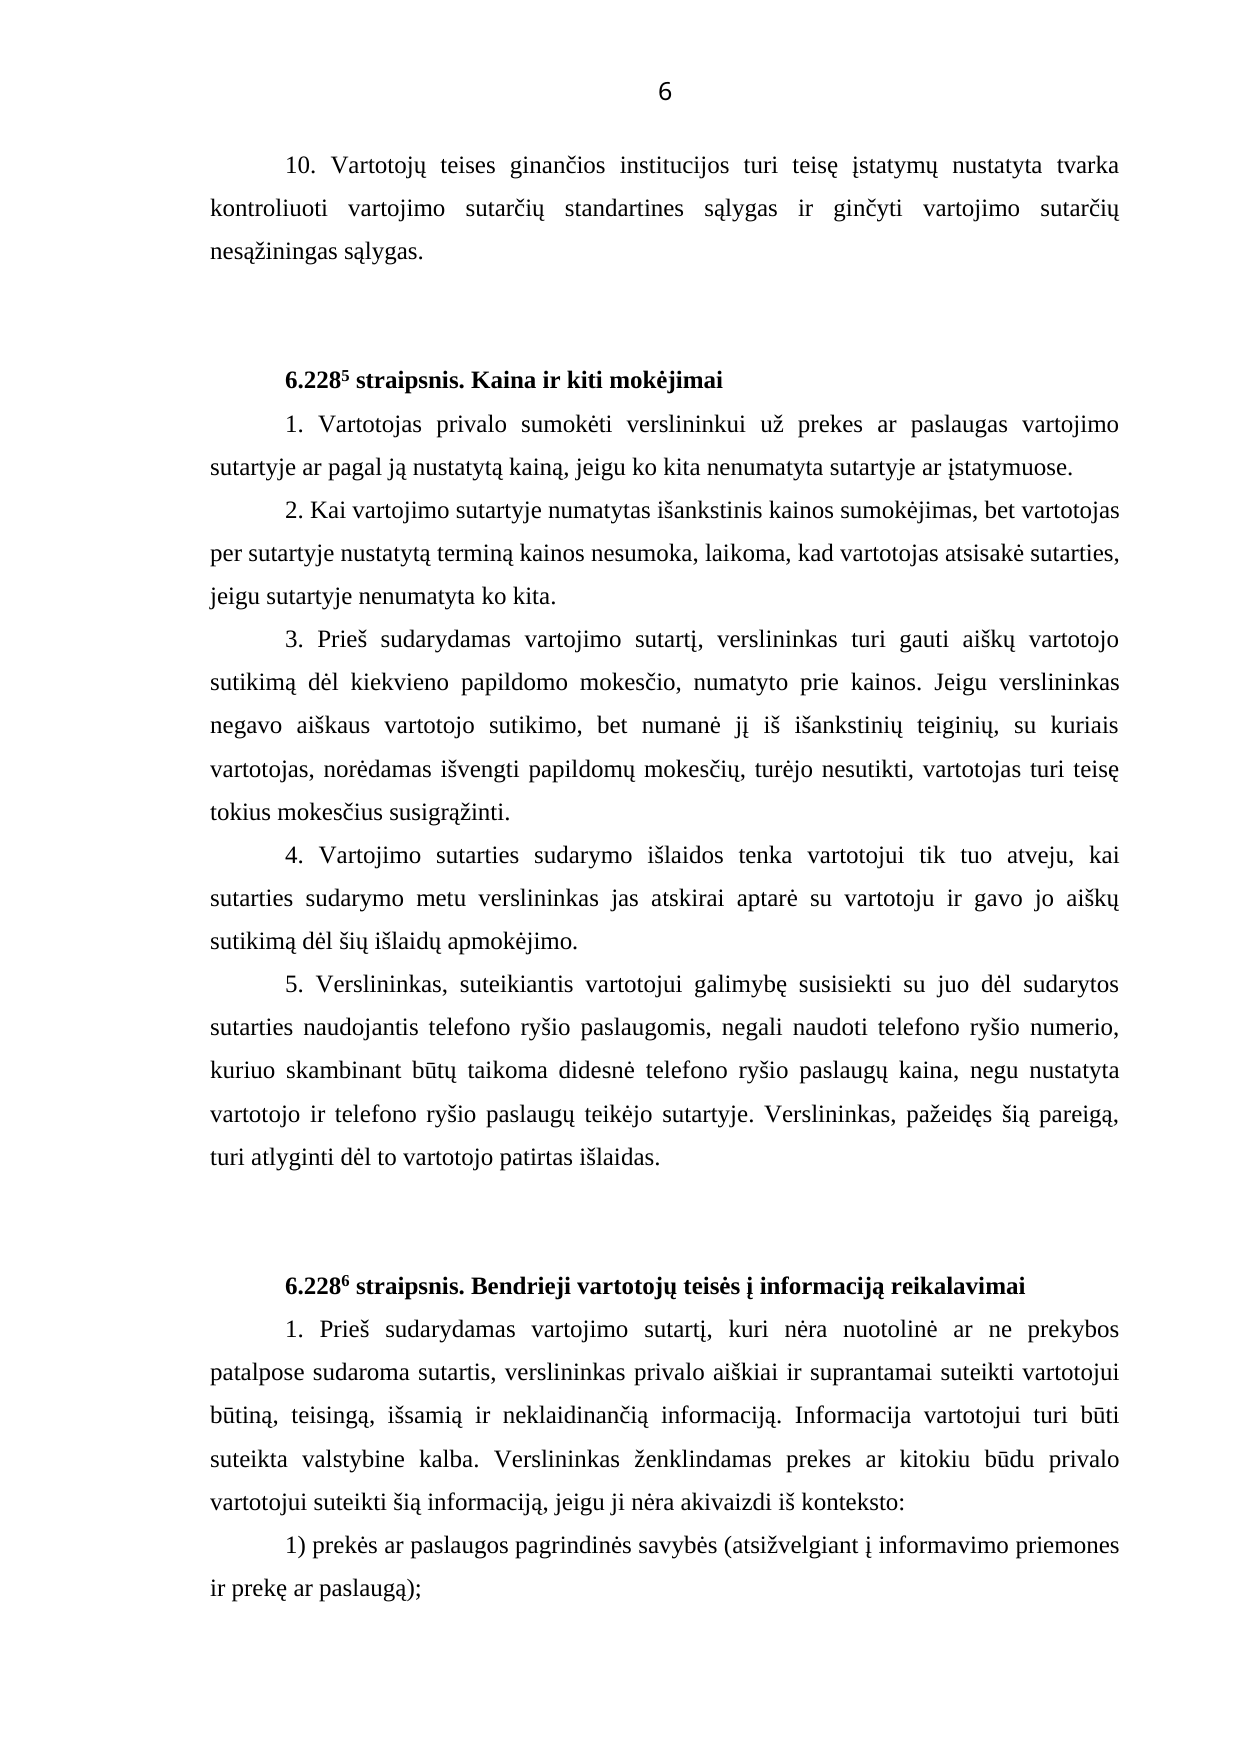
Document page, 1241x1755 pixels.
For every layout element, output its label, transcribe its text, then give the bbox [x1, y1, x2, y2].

text 1. Vartotojas privalo sumokėti verslininkui už prekes ar paslaugas vartojimo sutartyje ar pagal ją nustatytą kainą, jeigu ko kita nenumatyta sutartyje ar įstatymuose. [210, 409, 1120, 481]
text 1. Prieš sudarydamas vartojimo sutartį, kuri nėra nuotolinė ar ne prekybos patalpose sudaroma sutartis, verslininkas privalo aiškiai ir suprantamai suteikti vartotojui būtiną, teisingą, išsamią ir neklaidinančią informaciją. Informacija vartotojui turi būti suteikta valstybine kalba. Verslininkas ženklindamas prekes ar kitokiu būdu privalo vartotojui suteikti šią informaciją, jeigu ji nėra akivaizdi iš konteksto: [210, 1314, 1120, 1516]
text 6.2285 straipsnis. Kaina ir kiti mokėjimai [210, 366, 1120, 394]
text 2. Kai vartojimo sutartyje numatytas išankstinis kainos sumokėjimas, bet vartotojas per sutartyje nustatytą terminą kainos nesumoka, laikoma, kad vartotojas atsisakė sutarties, jeigu sutartyje nenumatyta ko kita. [210, 495, 1120, 610]
text 6.2286 straipsnis. Bendrieji vartotojų teisės į informaciją reikalavimai [210, 1271, 1120, 1300]
text 4. Vartojimo sutarties sudarymo išlaidos tenka vartotojui tik tuo atveju, kai sutarties sudarymo metu verslininkas jas atskirai aptarė su vartotoju ir gavo jo aiškų sutikimą dėl šių išlaidų apmokėjimo. [210, 840, 1120, 955]
text 5. Verslininkas, suteikiantis vartotojui galimybę susisiekti su juo dėl sudarytos sutarties naudojantis telefono ryšio paslaugomis, negali naudoti telefono ryšio numerio, kuriuo skambinant būtų taikoma didesnė telefono ryšio paslaugų kaina, negu nustatyta vartotojo ir telefono ryšio paslaugų teikėjo sutartyje. Verslininkas, pažeidęs šią pareigą, turi atlyginti dėl to vartotojo patirtas išlaidas. [210, 969, 1120, 1171]
text 1) prekės ar paslaugos pagrindinės savybės (atsižvelgiant į informavimo priemones ir prekę ar paslaugą); [210, 1530, 1120, 1602]
text 3. Prieš sudarydamas vartojimo sutartį, verslininkas turi gauti aiškų vartotojo sutikimą dėl kiekvieno papildomo mokesčio, numatyto prie kainos. Jeigu verslininkas negavo aiškaus vartotojo sutikimo, bet numanė jį iš išankstinių teiginių, su kuriais vartotojas, norėdamas išvengti papildomų mokesčių, turėjo nesutikti, vartotojas turi teisę tokius mokesčius susigrąžinti. [210, 624, 1120, 826]
text 10. Vartotojų teises ginančios institucijos turi teisę įstatymų nustatyta tvarka kontroliuoti vartojimo sutarčių standartines sąlygas ir ginčyti vartojimo sutarčių nesąžiningas sąlygas. [210, 150, 1120, 265]
